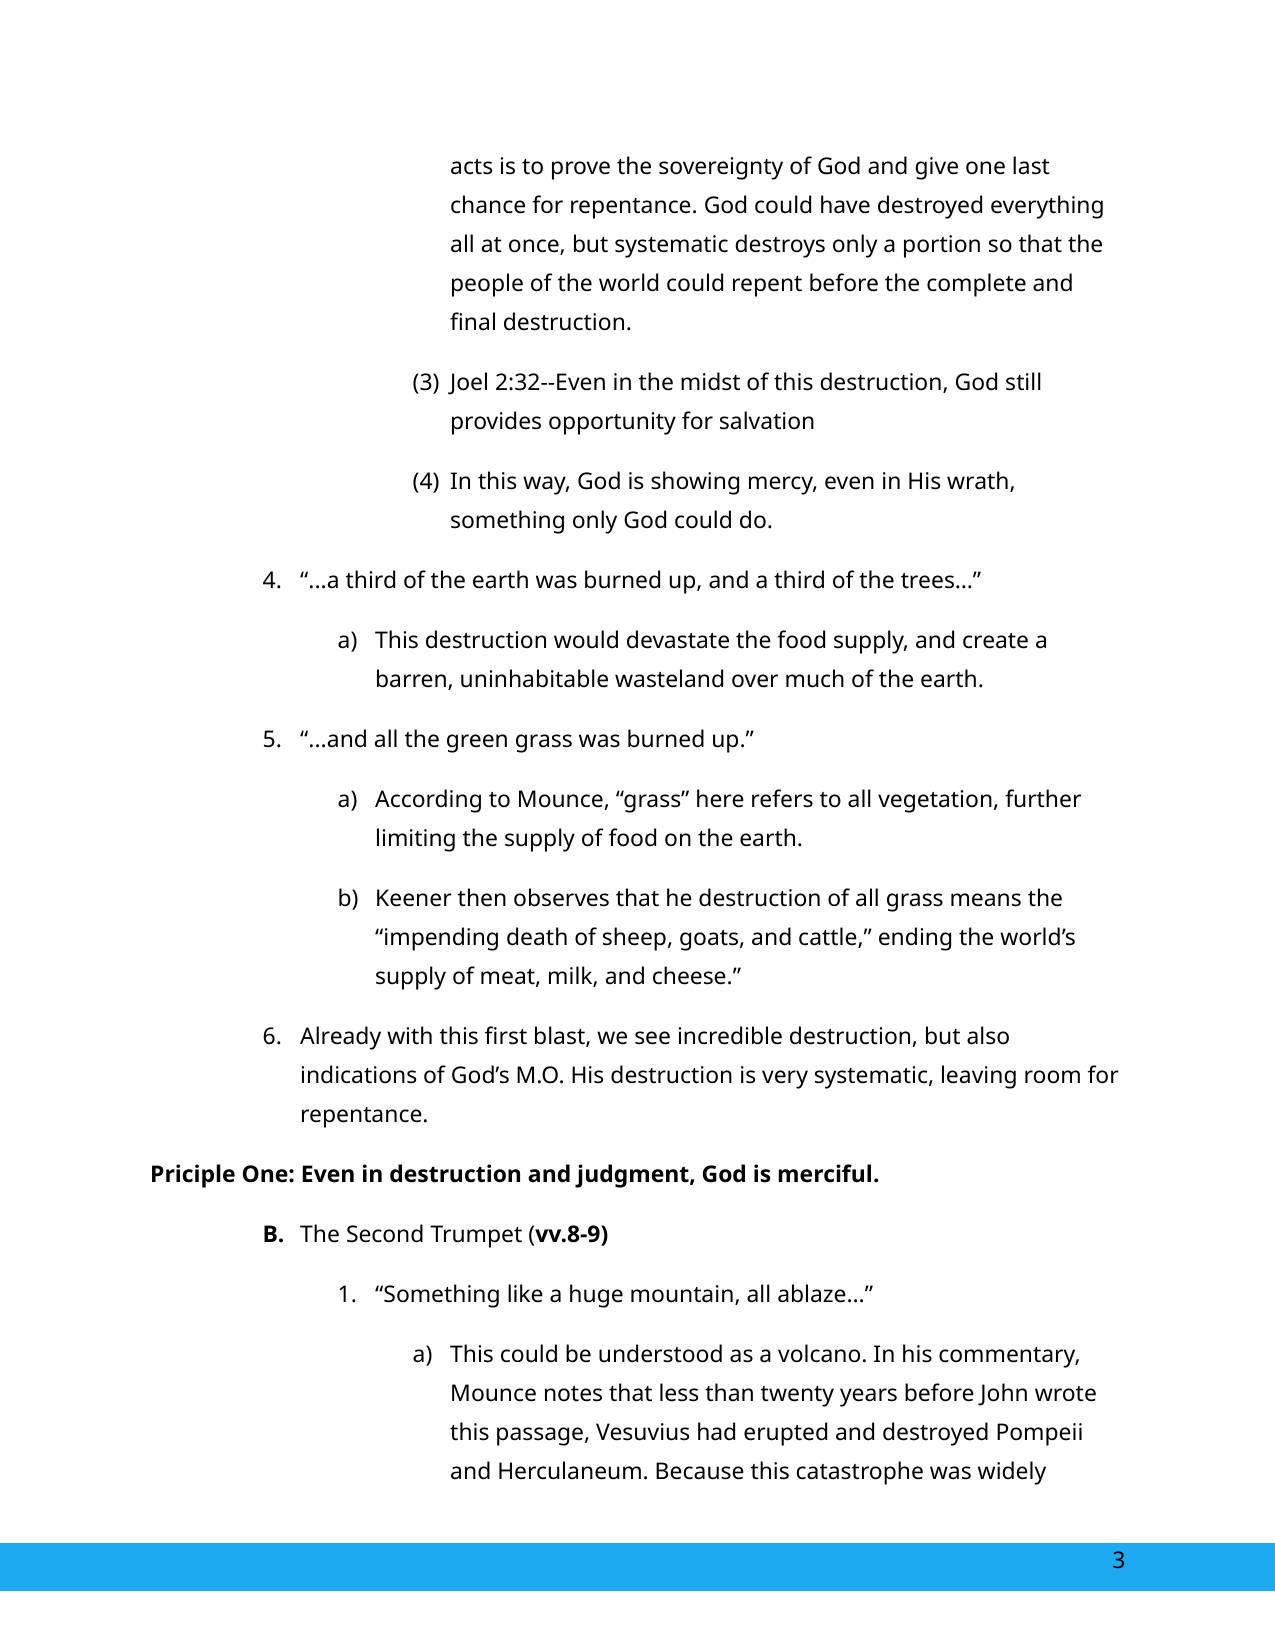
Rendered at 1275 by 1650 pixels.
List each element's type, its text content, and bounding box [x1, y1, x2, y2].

list Joel 2:32--Even in the midst of this destruction, God still provides opportunity for salvation [412, 366, 1125, 436]
list This could be understood as a volcano. In his commentary, Mounce notes that less than twenty years before John wrote this passage, Vesuvius had erupted and destroyed Pompeii and Herculaneum. Because this catastrophe was widely [412, 1337, 1125, 1486]
picture [0, 1543, 1275, 1591]
text Priciple One: Even in destruction and judgment, God is merciful. [150, 1158, 1125, 1189]
list “...and all the green grass was burned up.” [262, 723, 1125, 754]
list acts is to prove the sovereignty of God and give one last chance for repentance. God could have destroyed everything all at once, but systematic destroys only a portion so that the people of the world could repent before the complete and final destruction. [412, 150, 1125, 337]
list According to Mounce, “grass” here refers to all vegetation, further limiting the supply of food on the earth. [337, 783, 1125, 853]
list Keener then observes that he destruction of all grass means the “impending death of sheep, goats, and cattle,” ending the world’s supply of meat, milk, and cheese.” [337, 882, 1125, 991]
list In this way, God is showing mercy, even in His wrath, something only God could do. [412, 465, 1125, 535]
list “Something like a huge mountain, all ablaze…” [337, 1278, 1125, 1309]
list The Second Trumpet (vv.8-9) [262, 1218, 1125, 1249]
list This destruction would devastate the food supply, and create a barren, uninhabitable wasteland over much of the earth. [337, 624, 1125, 694]
list “...a third of the earth was burned up, and a third of the trees…” [262, 564, 1125, 595]
list Already with this first blast, we see incredible destruction, but also indications of God’s M.O. His destruction is very systematic, leaving room for repentance. [262, 1020, 1125, 1129]
